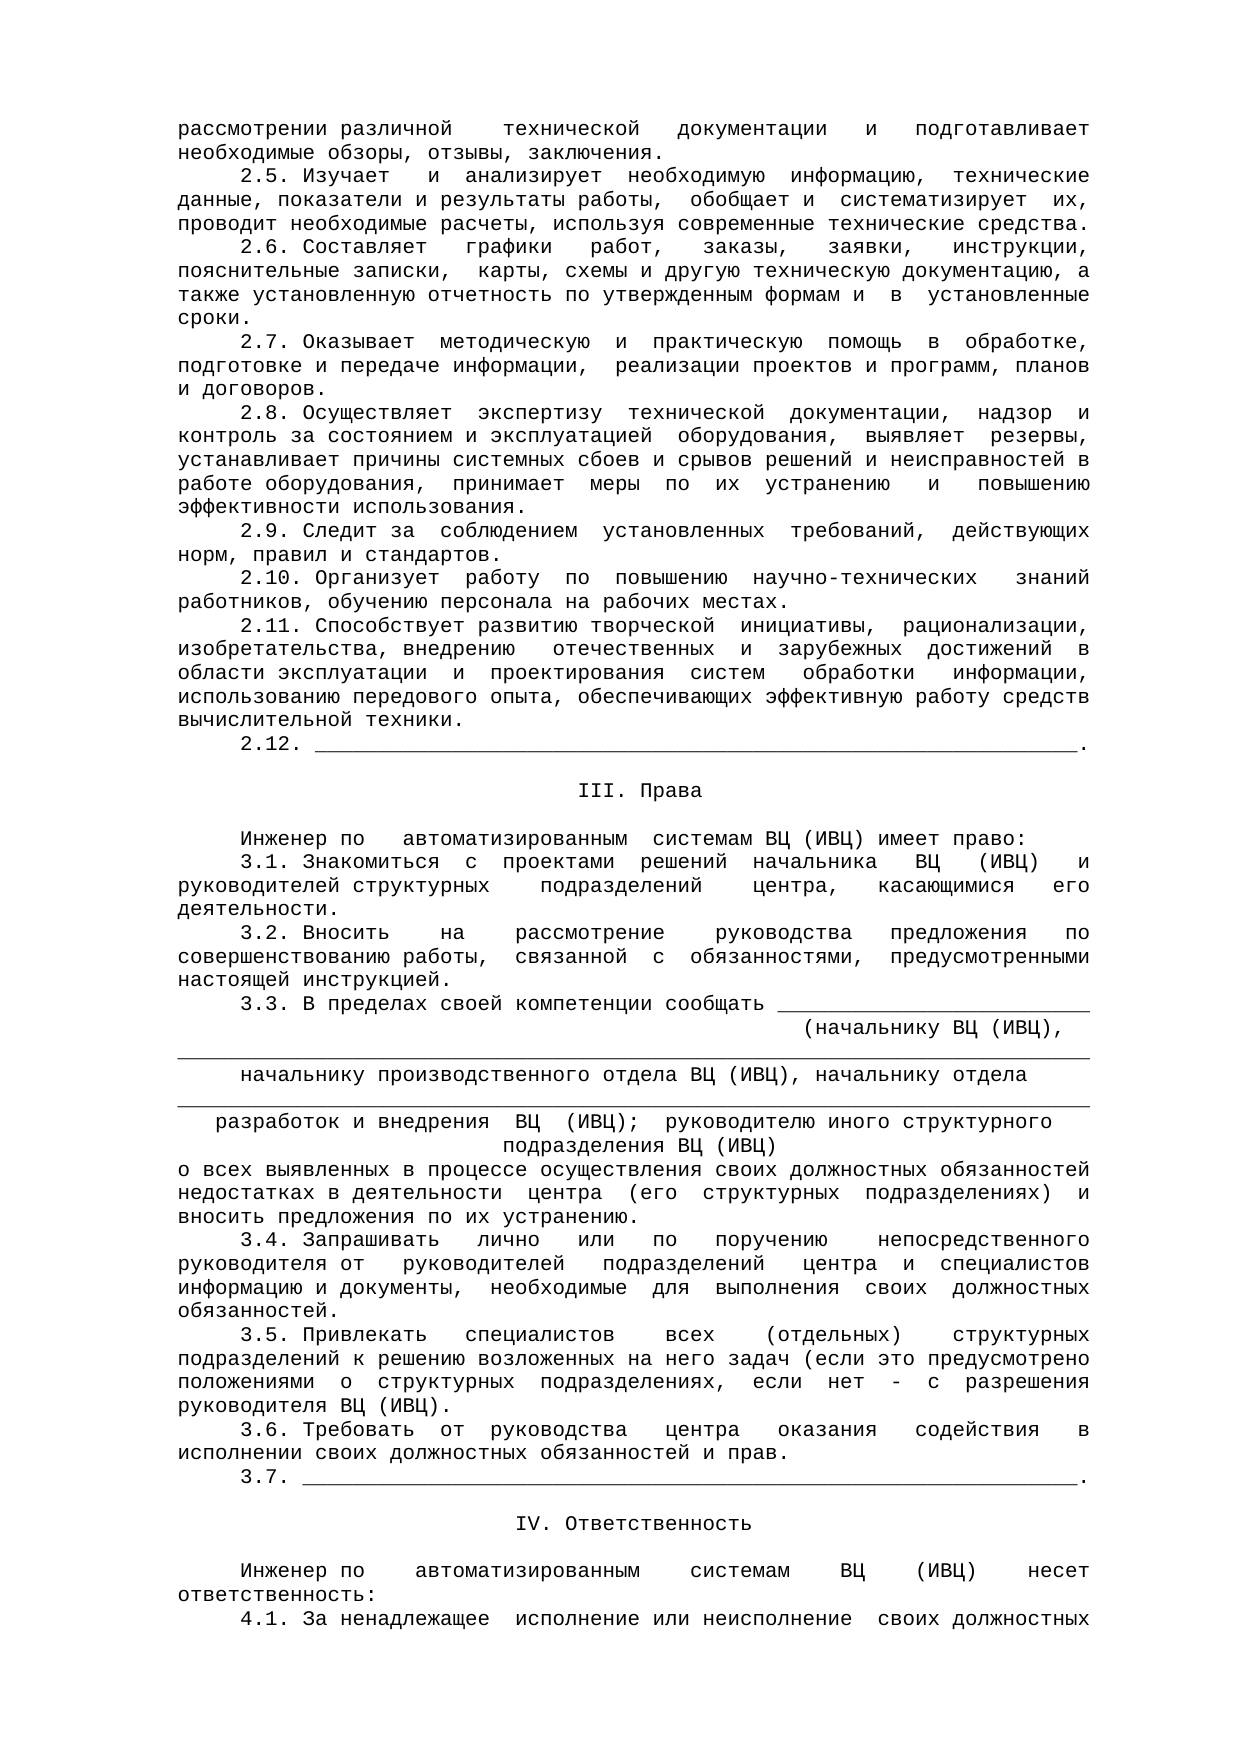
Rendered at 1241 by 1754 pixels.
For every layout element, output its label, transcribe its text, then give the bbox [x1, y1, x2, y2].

text 2.11. Способствует развитию творческой инициативы, рационализации, [177, 615, 1152, 638]
text работников, обучению персонала на рабочих местах. [177, 591, 1152, 615]
text сроки. [177, 307, 1152, 331]
text недостатках в деятельности центра (его структурных подразделениях) и [177, 1182, 1152, 1206]
text 3.3. В пределах своей компетенции сообщать _________________________ [177, 993, 1152, 1017]
text Инженер по автоматизированным системам ВЦ (ИВЦ) несет [177, 1561, 1152, 1584]
text норм, правил и стандартов. [177, 544, 1152, 567]
text проводит необходимые расчеты, используя современные технические средства. [177, 213, 1152, 236]
text пояснительные записки, карты, схемы и другую техническую документацию, а [177, 260, 1152, 284]
text 3.4. Запрашивать лично или по поручению непосредственного [177, 1229, 1152, 1253]
text и договоров. [177, 378, 1152, 402]
text 4.1. За ненадлежащее исполнение или неисполнение своих должностных [177, 1608, 1152, 1631]
text 2.9. Следит за соблюдением установленных требований, действующих [177, 520, 1152, 544]
text ответственность: [177, 1584, 1152, 1608]
text необходимые обзоры, отзывы, заключения. [177, 142, 1152, 165]
text вычислительной техники. [177, 709, 1152, 733]
text 2.8. Осуществляет экспертизу технической документации, надзор и [177, 402, 1152, 426]
text руководителя ВЦ (ИВЦ). [177, 1395, 1152, 1419]
text 3.2. Вносить на рассмотрение руководства предложения по [177, 922, 1152, 946]
text начальнику производственного отдела ВЦ (ИВЦ), начальнику отдела [177, 1064, 1152, 1088]
text работе оборудования, принимает меры по их устранению и повышению [177, 473, 1152, 496]
text изобретательства, внедрению отечественных и зарубежных достижений в [177, 638, 1152, 662]
text Инженер по автоматизированным системам ВЦ (ИВЦ) имеет право: [177, 827, 1152, 851]
text контроль за состоянием и эксплуатацией оборудования, выявляет резервы, [177, 426, 1152, 449]
text 2.12. _____________________________________________________________. [177, 733, 1152, 757]
text данные, показатели и результаты работы, обобщает и систематизирует их, [177, 189, 1152, 213]
text рассмотрении различной технической документации и подготавливает [177, 118, 1152, 142]
text вносить предложения по их устранению. [177, 1206, 1152, 1229]
text 2.7. Оказывает методическую и практическую помощь в обработке, [177, 331, 1152, 354]
text руководителей структурных подразделений центра, касающимися его [177, 875, 1152, 898]
text руководителя от руководителей подразделений центра и специалистов [177, 1253, 1152, 1277]
text _________________________________________________________________________ [177, 1088, 1152, 1111]
text эффективности использования. [177, 496, 1152, 520]
text 2.5. Изучает и анализирует необходимую информацию, технические [177, 165, 1152, 189]
text IV. Ответственность [177, 1513, 1152, 1537]
text подразделения ВЦ (ИВЦ) [177, 1135, 1152, 1158]
text области эксплуатации и проектирования систем обработки информации, [177, 662, 1152, 686]
text разработок и внедрения ВЦ (ИВЦ); руководителю иного структурного [177, 1111, 1152, 1135]
text исполнении своих должностных обязанностей и прав. [177, 1442, 1152, 1466]
text 3.7. ______________________________________________________________. [177, 1466, 1152, 1489]
text _________________________________________________________________________ [177, 1040, 1152, 1064]
text III. Права [177, 780, 1152, 804]
text также установленную отчетность по утвержденным формам и в установленные [177, 284, 1152, 307]
text (начальнику ВЦ (ИВЦ), [177, 1017, 1152, 1040]
text положениями о структурных подразделениях, если нет - с разрешения [177, 1371, 1152, 1395]
text 2.10. Организует работу по повышению научно-технических знаний [177, 567, 1152, 591]
text 3.1. Знакомиться с проектами решений начальника ВЦ (ИВЦ) и [177, 851, 1152, 875]
text совершенствованию работы, связанной с обязанностями, предусмотренными [177, 946, 1152, 969]
text подразделений к решению возложенных на него задач (если это предусмотрено [177, 1348, 1152, 1371]
text деятельности. [177, 898, 1152, 922]
text о всех выявленных в процессе осуществления своих должностных обязанностей [177, 1158, 1152, 1182]
text устанавливает причины системных сбоев и срывов решений и неисправностей в [177, 449, 1152, 473]
text 3.5. Привлекать специалистов всех (отдельных) структурных [177, 1324, 1152, 1348]
text подготовке и передаче информации, реализации проектов и программ, планов [177, 354, 1152, 378]
text настоящей инструкцией. [177, 969, 1152, 993]
text обязанностей. [177, 1300, 1152, 1324]
text информацию и документы, необходимые для выполнения своих должностных [177, 1277, 1152, 1300]
text использованию передового опыта, обеспечивающих эффективную работу средств [177, 686, 1152, 709]
text 2.6. Составляет графики работ, заказы, заявки, инструкции, [177, 236, 1152, 260]
text 3.6. Требовать от руководства центра оказания содействия в [177, 1419, 1152, 1442]
